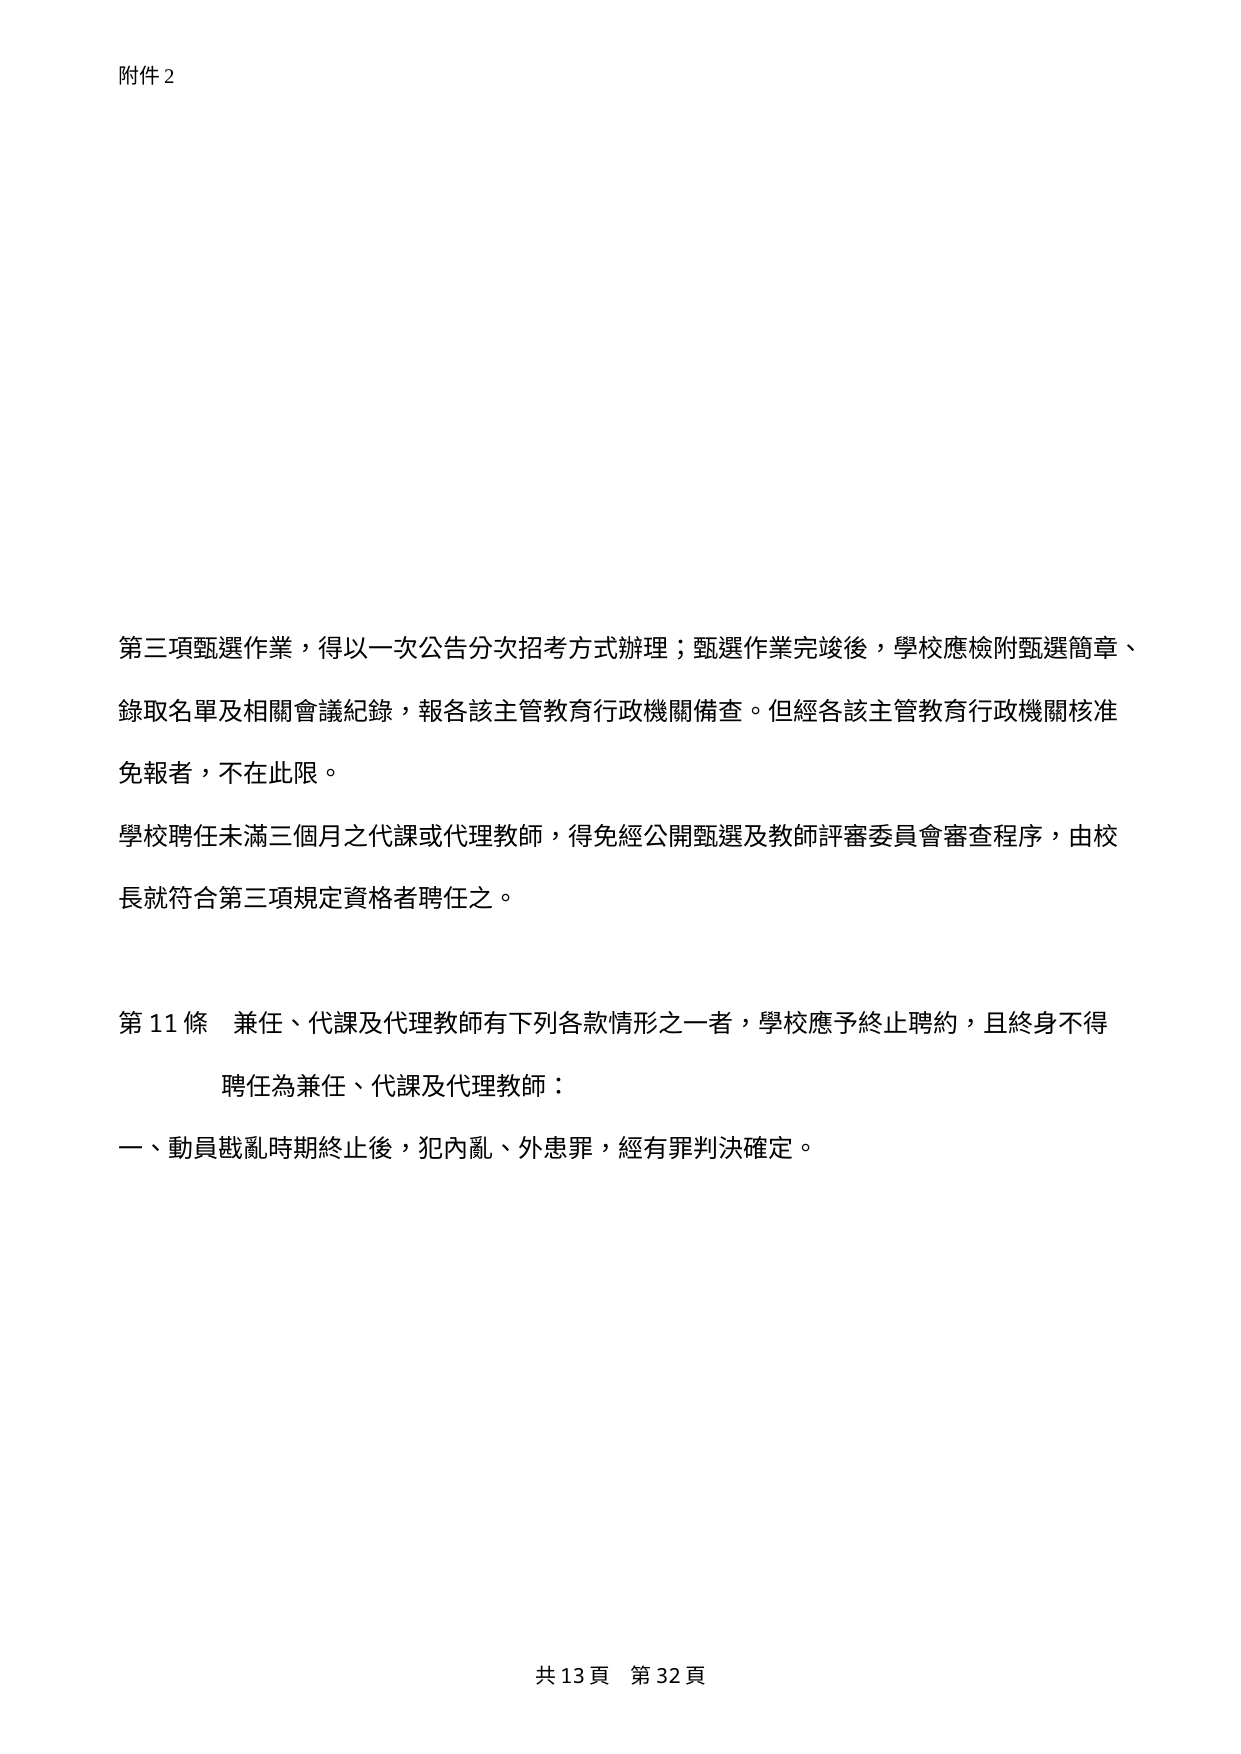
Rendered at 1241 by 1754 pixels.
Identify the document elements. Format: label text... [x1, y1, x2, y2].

text 第11條 兼任、代課及代理教師有下列各款情形之一者，學校應予終止聘約，且終身不得聘任為兼任、代課及代理教師： [118, 980, 1122, 1105]
text 一、動員戡亂時期終止後，犯內亂、外患罪，經有罪判決確定。 [118, 1105, 1122, 1168]
text 學校聘任未滿三個月之代課或代理教師，得免經公開甄選及教師評審委員會審查程序，由校長就符合第三項規定資格者聘任之。 [118, 793, 1122, 918]
text 第三項甄選作業，得以一次公告分次招考方式辦理；甄選作業完竣後，學校應檢附甄選簡章、錄取名單及相關會議紀錄，報各該主管教育行政機關備查。但經各該主管教育行政機關核准免報者，不在此限。 [118, 605, 1122, 793]
